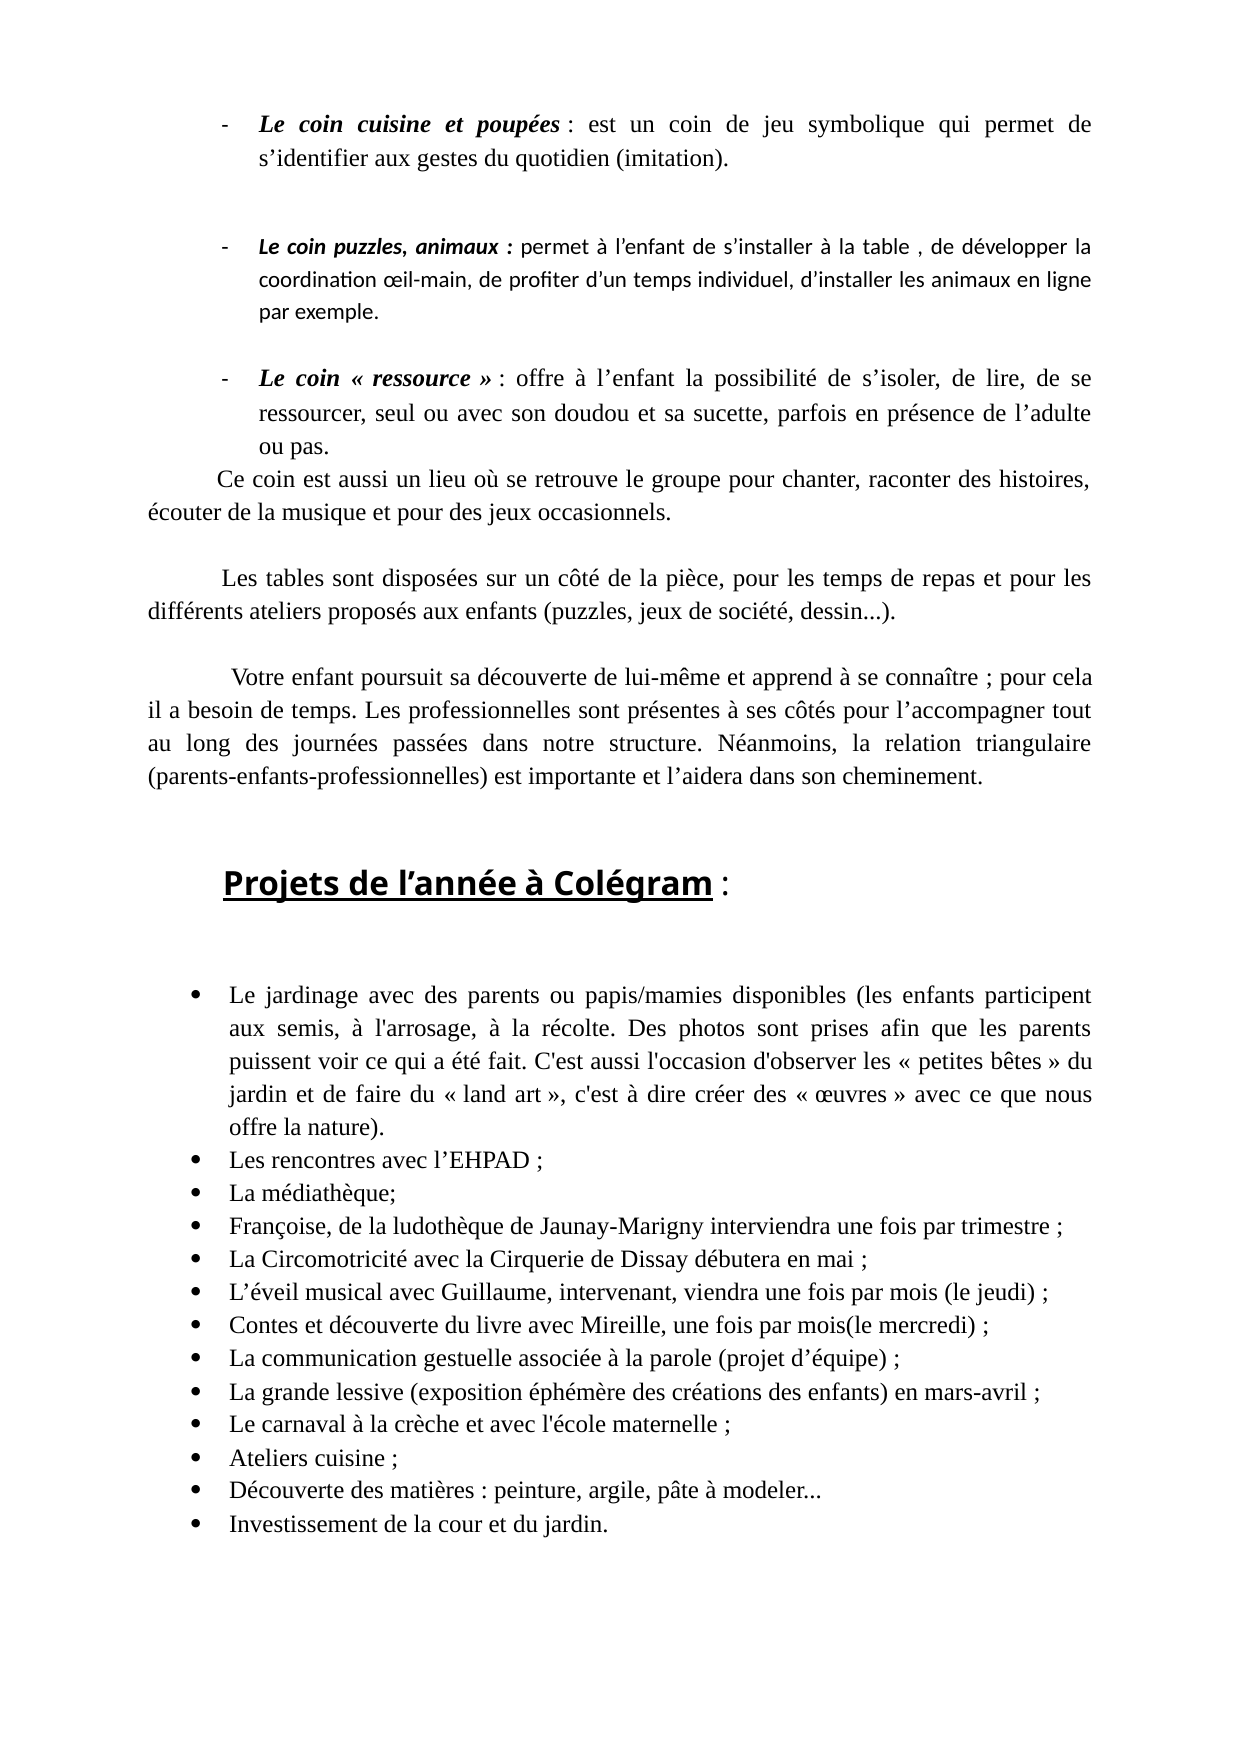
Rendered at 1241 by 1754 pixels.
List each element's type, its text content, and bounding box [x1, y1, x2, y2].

list Le coin puzzles, animaux : permet à l’enfant de s’installer à la table , de développer la coordination œil-main, de profiter d’un temps individuel, d’installer les animaux en ligne par exemple. [221, 229, 1093, 325]
list Contes et découverte du livre avec Mireille, une fois par mois(le mercredi) ; [191, 1311, 1093, 1339]
text Votre enfant poursuit sa découverte de lui-même et apprend à se connaître ; pour cela il a besoin de temps. Les professionnelles sont présentes à ses côtés pour l’accompagner tout au long des journées passées dans notre structure. Néanmoins, la relation triangulaire (parents-enfants-professionnelles) est importante et l’aidera dans son cheminement. [148, 662, 1093, 790]
list Investissement de la cour et du jardin. [191, 1509, 1093, 1537]
list La médiathèque; [191, 1178, 1093, 1207]
list Françoise, de la ludothèque de Jaunay-Marigny interviendra une fois par trimestre ; [191, 1211, 1093, 1240]
list Le coin cuisine et poupées : est un coin de jeu symbolique qui permet de s’identifier aux gestes du quotidien (imitation). [221, 108, 1093, 172]
list Découverte des matières : peinture, argile, pâte à modeler... [191, 1476, 1093, 1504]
list Le carnaval à la crèche et avec l'école maternelle ; [191, 1409, 1093, 1438]
list Le jardinage avec des parents ou papis/mamies disponibles (les enfants participent aux semis, à l'arrosage, à la récolte. Des photos sont prises afin que les parents puissent voir ce qui a été fait. C'est aussi l'occasion d'observer les « petites bêtes » du jardin et de faire du « land art », c'est à dire créer des « œuvres » avec ce que nous offre la nature). [191, 980, 1093, 1141]
list Les rencontres avec l’EHPAD ; [191, 1145, 1093, 1174]
list Les tables sont disposées sur un côté de la pièce, pour les temps de repas et pour les différents ateliers proposés aux enfants (puzzles, jeux de société, dessin...). [148, 563, 1093, 625]
list L’éveil musical avec Guillaume, intervenant, viendra une fois par mois (le jeudi) ; [191, 1277, 1093, 1306]
list Ateliers cuisine ; [191, 1443, 1093, 1471]
list Projets de l’année à Colégram : [223, 860, 1093, 906]
list La communication gestuelle associée à la parole (projet d’équipe) ; [191, 1343, 1093, 1372]
text Ce coin est aussi un lieu où se retrouve le groupe pour chanter, raconter des histoires, écouter de la musique et pour des jeux occasionnels. [148, 464, 1093, 526]
list La Circomotricité avec la Cirquerie de Dissay débutera en mai ; [191, 1244, 1093, 1273]
list Le coin « ressource » : offre à l’enfant la possibilité de s’isoler, de lire, de se ressourcer, seul ou avec son doudou et sa sucette, parfois en présence de l’adulte ou pas. [221, 362, 1093, 460]
list La grande lessive (exposition éphémère des créations des enfants) en mars-avril ; [191, 1377, 1093, 1405]
